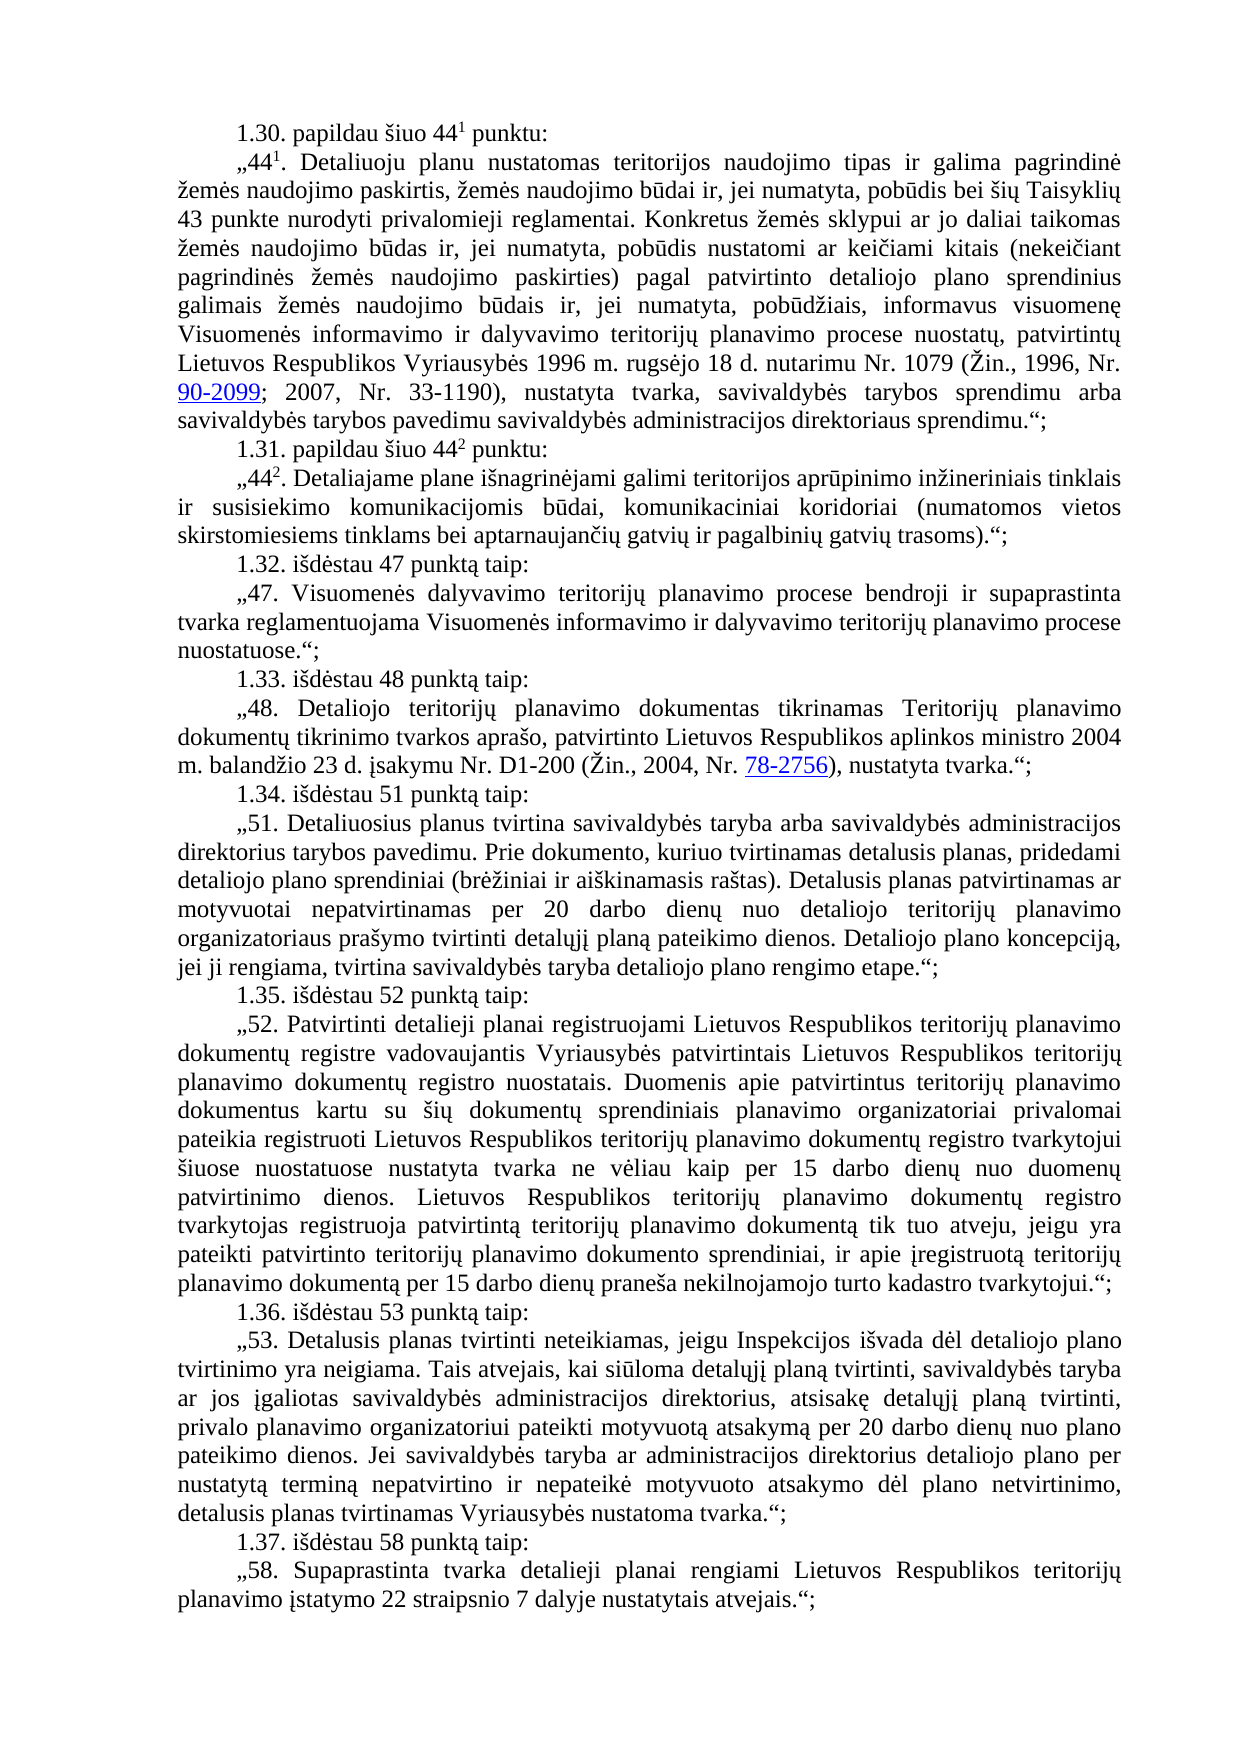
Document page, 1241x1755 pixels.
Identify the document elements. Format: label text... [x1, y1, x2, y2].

text „442. Detaliajame plane išnagrinėjami galimi teritorijos aprūpinimo inžineriniais tinklais ir susisiekimo komunikacijomis būdai, komunikaciniai koridoriai (numatomos vietos skirstomiesiems tinklams bei aptarnaujančių gatvių ir pagalbinių gatvių trasoms).“; [177, 463, 1122, 549]
text 1.34. išdėstau 51 punktą taip: [177, 779, 1122, 808]
text 1.32. išdėstau 47 punktą taip: [177, 549, 1122, 578]
text 1.36. išdėstau 53 punktą taip: [177, 1297, 1122, 1326]
text „441. Detaliuoju planu nustatomas teritorijos naudojimo tipas ir galima pagrindinė žemės naudojimo paskirtis, žemės naudojimo būdai ir, jei numatyta, pobūdis bei šių Taisyklių 43 punkte nurodyti privalomieji reglamentai. Konkretus žemės sklypui ar jo daliai taikomas žemės naudojimo būdas ir, jei numatyta, pobūdis nustatomi ar keičiami kitais (nekeičiant pagrindinės žemės naudojimo paskirties) pagal patvirtinto detaliojo plano sprendinius galimais žemės naudojimo būdais ir, jei numatyta, pobūdžiais, informavus visuomenę Visuomenės informavimo ir dalyvavimo teritorijų planavimo procese nuostatų, patvirtintų Lietuvos Respublikos Vyriausybės 1996 m. rugsėjo 18 d. nutarimu Nr. 1079 (Žin., 1996, Nr. 90-2099; 2007, Nr. 33-1190), nustatyta tvarka, savivaldybės tarybos sprendimu arba savivaldybės tarybos pavedimu savivaldybės administracijos direktoriaus sprendimu.“; [177, 147, 1122, 434]
text „51. Detaliuosius planus tvirtina savivaldybės taryba arba savivaldybės administracijos direktorius tarybos pavedimu. Prie dokumento, kuriuo tvirtinamas detalusis planas, pridedami detaliojo plano sprendiniai (brėžiniai ir aiškinamasis raštas). Detalusis planas patvirtinamas ar motyvuotai nepatvirtinamas per 20 darbo dienų nuo detaliojo teritorijų planavimo organizatoriaus prašymo tvirtinti detalųjį planą pateikimo dienos. Detaliojo plano koncepciją, jei ji rengiama, tvirtina savivaldybės taryba detaliojo plano rengimo etape.“; [177, 808, 1122, 981]
text „48. Detaliojo teritorijų planavimo dokumentas tikrinamas Teritorijų planavimo dokumentų tikrinimo tvarkos aprašo, patvirtinto Lietuvos Respublikos aplinkos ministro 2004 m. balandžio 23 d. įsakymu Nr. D1-200 (Žin., 2004, Nr. 78-2756), nustatyta tvarka.“; [177, 693, 1122, 779]
text 1.31. papildau šiuo 442 punktu: [177, 434, 1122, 463]
text „58. Supaprastinta tvarka detalieji planai rengiami Lietuvos Respublikos teritorijų planavimo įstatymo 22 straipsnio 7 dalyje nustatytais atvejais.“; [177, 1556, 1122, 1613]
text 1.35. išdėstau 52 punktą taip: [177, 981, 1122, 1009]
text „52. Patvirtinti detalieji planai registruojami Lietuvos Respublikos teritorijų planavimo dokumentų registre vadovaujantis Vyriausybės patvirtintais Lietuvos Respublikos teritorijų planavimo dokumentų registro nuostatais. Duomenis apie patvirtintus teritorijų planavimo dokumentus kartu su šių dokumentų sprendiniais planavimo organizatoriai privalomai pateikia registruoti Lietuvos Respublikos teritorijų planavimo dokumentų registro tvarkytojui šiuose nuostatuose nustatyta tvarka ne vėliau kaip per 15 darbo dienų nuo duomenų patvirtinimo dienos. Lietuvos Respublikos teritorijų planavimo dokumentų registro tvarkytojas registruoja patvirtintą teritorijų planavimo dokumentą tik tuo atveju, jeigu yra pateikti patvirtinto teritorijų planavimo dokumento sprendiniai, ir apie įregistruotą teritorijų planavimo dokumentą per 15 darbo dienų praneša nekilnojamojo turto kadastro tvarkytojui.“; [177, 1009, 1122, 1297]
text 1.33. išdėstau 48 punktą taip: [177, 664, 1122, 693]
text 1.30. papildau šiuo 441 punktu: [177, 118, 1122, 147]
text 1.37. išdėstau 58 punktą taip: [177, 1527, 1122, 1556]
text „53. Detalusis planas tvirtinti neteikiamas, jeigu Inspekcijos išvada dėl detaliojo plano tvirtinimo yra neigiama. Tais atvejais, kai siūloma detalųjį planą tvirtinti, savivaldybės taryba ar jos įgaliotas savivaldybės administracijos direktorius, atsisakę detalųjį planą tvirtinti, privalo planavimo organizatoriui pateikti motyvuotą atsakymą per 20 darbo dienų nuo plano pateikimo dienos. Jei savivaldybės taryba ar administracijos direktorius detaliojo plano per nustatytą terminą nepatvirtino ir nepateikė motyvuoto atsakymo dėl plano netvirtinimo, detalusis planas tvirtinamas Vyriausybės nustatoma tvarka.“; [177, 1326, 1122, 1527]
text „47. Visuomenės dalyvavimo teritorijų planavimo procese bendroji ir supaprastinta tvarka reglamentuojama Visuomenės informavimo ir dalyvavimo teritorijų planavimo procese nuostatuose.“; [177, 578, 1122, 664]
